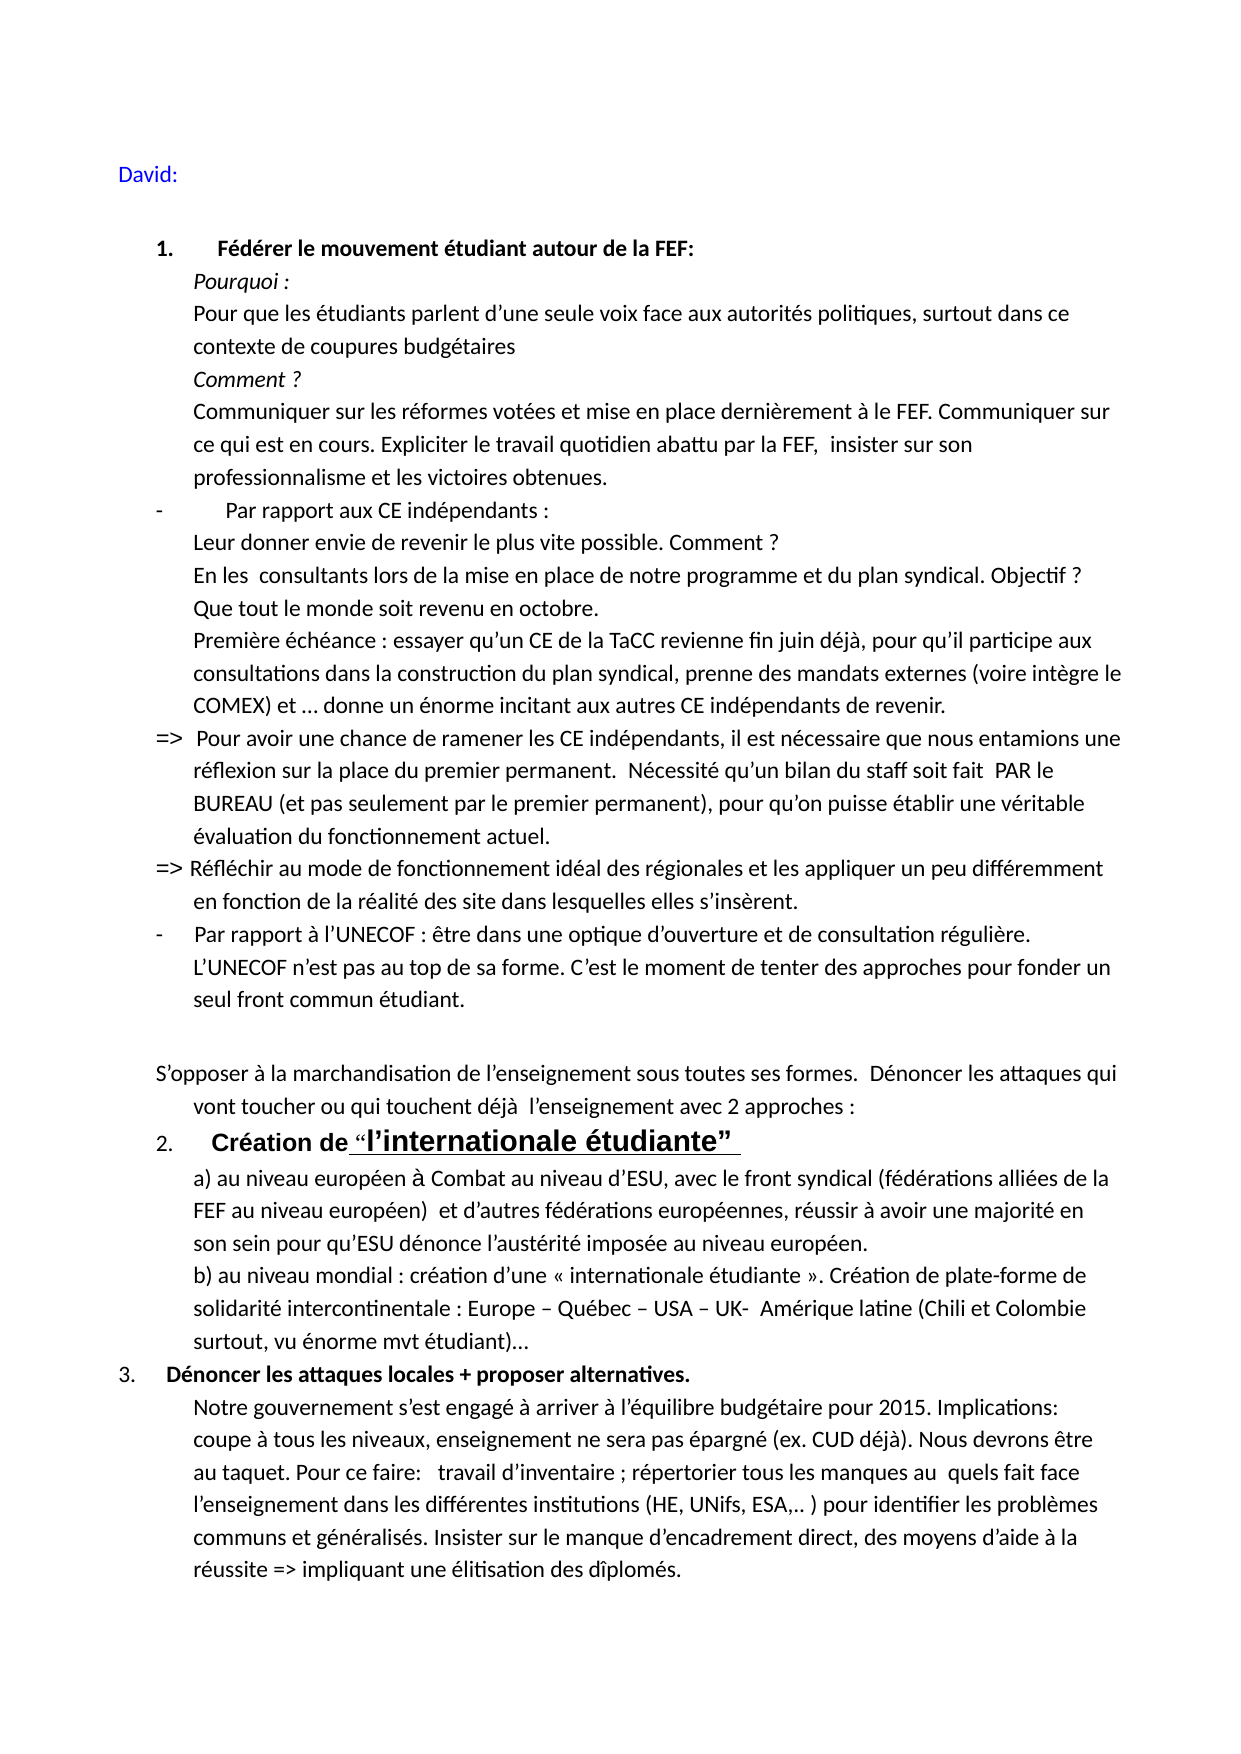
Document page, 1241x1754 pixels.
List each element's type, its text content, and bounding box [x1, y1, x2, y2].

text 2. Création de “l’internationale étudiante” [156, 1124, 1122, 1158]
text a) au niveau européen à Combat au niveau d’ESU, avec le front syndical (fédérations alliées de la FEF au niveau européen) et d’autres fédérations européennes, réussir à avoir une majorité en son sein pour qu’ESU dénonce l’austérité imposée au niveau européen. [193, 1163, 1122, 1257]
text 1. Fédérer le mouvement étudiant autour de la FEF: [156, 233, 1122, 262]
text - Par rapport à l’UNECOF : être dans une optique d’ouverture et de consultation régulière. L’UNECOF n’est pas au top de sa forme. C’est le moment de tenter des approches pour fonder un seul front commun étudiant. [156, 919, 1122, 1013]
text Comment ? [193, 364, 1122, 393]
text S’opposer à la marchandisation de l’enseignement sous toutes ses formes. Dénoncer les attaques qui vont toucher ou qui touchent déjà l’enseignement avec 2 approches : [156, 1059, 1122, 1120]
text 3. Dénoncer les attaques locales + proposer alternatives. [118, 1359, 1122, 1388]
text Pourquoi : [193, 266, 1122, 295]
text En les consultants lors de la mise en place de notre programme et du plan syndical. Objectif ? Que tout le monde soit revenu en octobre. [193, 561, 1122, 622]
text Leur donner envie de revenir le plus vite possible. Comment ? [193, 528, 1122, 557]
text - Par rapport aux CE indépendants : [156, 495, 1122, 524]
text Première échéance : essayer qu’un CE de la TaCC revienne fin juin déjà, pour qu’il participe aux consultations dans la construction du plan syndical, prenne des mandats externes (voire intègre le COMEX) et … donne un énorme incitant aux autres CE indépendants de revenir. [193, 626, 1122, 719]
text David: [118, 159, 1122, 188]
text b) au niveau mondial : création d’une « internationale étudiante ». Création de plate-forme de solidarité intercontinentale : Europe – Québec – USA – UK- Amérique latine (Chili et Colombie surtout, vu énorme mvt étudiant)… [193, 1261, 1122, 1355]
text Notre gouvernement s’est engagé à arriver à l’équilibre budgétaire pour 2015. Implications: coupe à tous les niveaux, enseignement ne sera pas épargné (ex. CUD déjà). Nous devrons être au taquet. Pour ce faire: travail d’inventaire ; répertorier tous les manques au quels fait face l’enseignement dans les différentes institutions (HE, UNifs, ESA,.. ) pour identifier les problèmes communs et généralisés. Insister sur le manque d’encadrement direct, des moyens d’aide à la réussite => impliquant une élitisation des dîplomés. [193, 1392, 1122, 1584]
text Communiquer sur les réformes votées et mise en place dernièrement à le FEF. Communiquer sur ce qui est en cours. Expliciter le travail quotidien abattu par la FEF, insister sur son professionnalisme et les victoires obtenues. [193, 397, 1122, 491]
text => Réfléchir au mode de fonctionnement idéal des régionales et les appliquer un peu différemment en fonction de la réalité des site dans lesquelles elles s’insèrent. [156, 854, 1122, 915]
text => Pour avoir une chance de ramener les CE indépendants, il est nécessaire que nous entamions une réflexion sur la place du premier permanent. Nécessité qu’un bilan du staff soit fait PAR le BUREAU (et pas seulement par le premier permanent), pour qu’on puisse établir une véritable évaluation du fonctionnement actuel. [156, 723, 1122, 850]
text Pour que les étudiants parlent d’une seule voix face aux autorités politiques, surtout dans ce contexte de coupures budgétaires [193, 299, 1122, 360]
